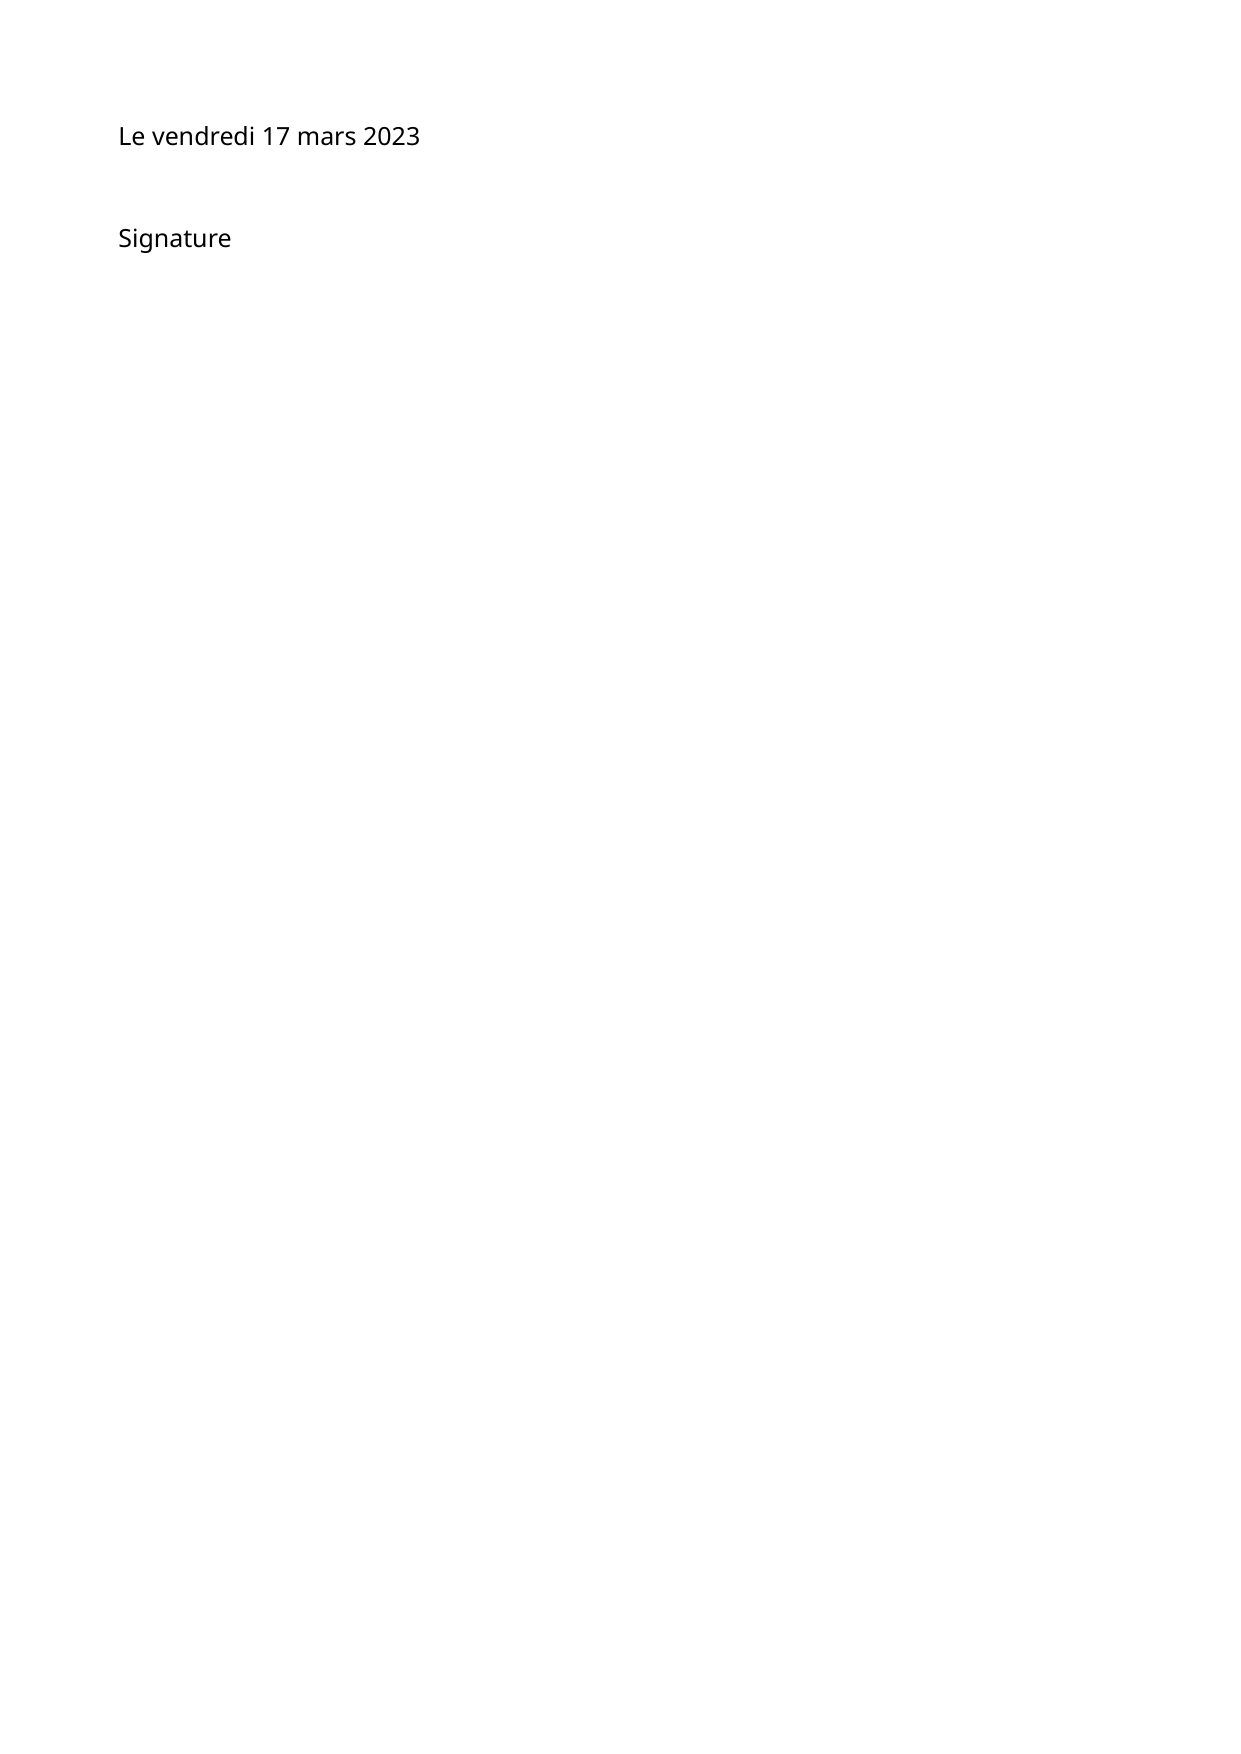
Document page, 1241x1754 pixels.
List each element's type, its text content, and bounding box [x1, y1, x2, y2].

text Le vendredi 17 mars 2023 [118, 118, 1122, 152]
text Signature [118, 220, 1122, 254]
